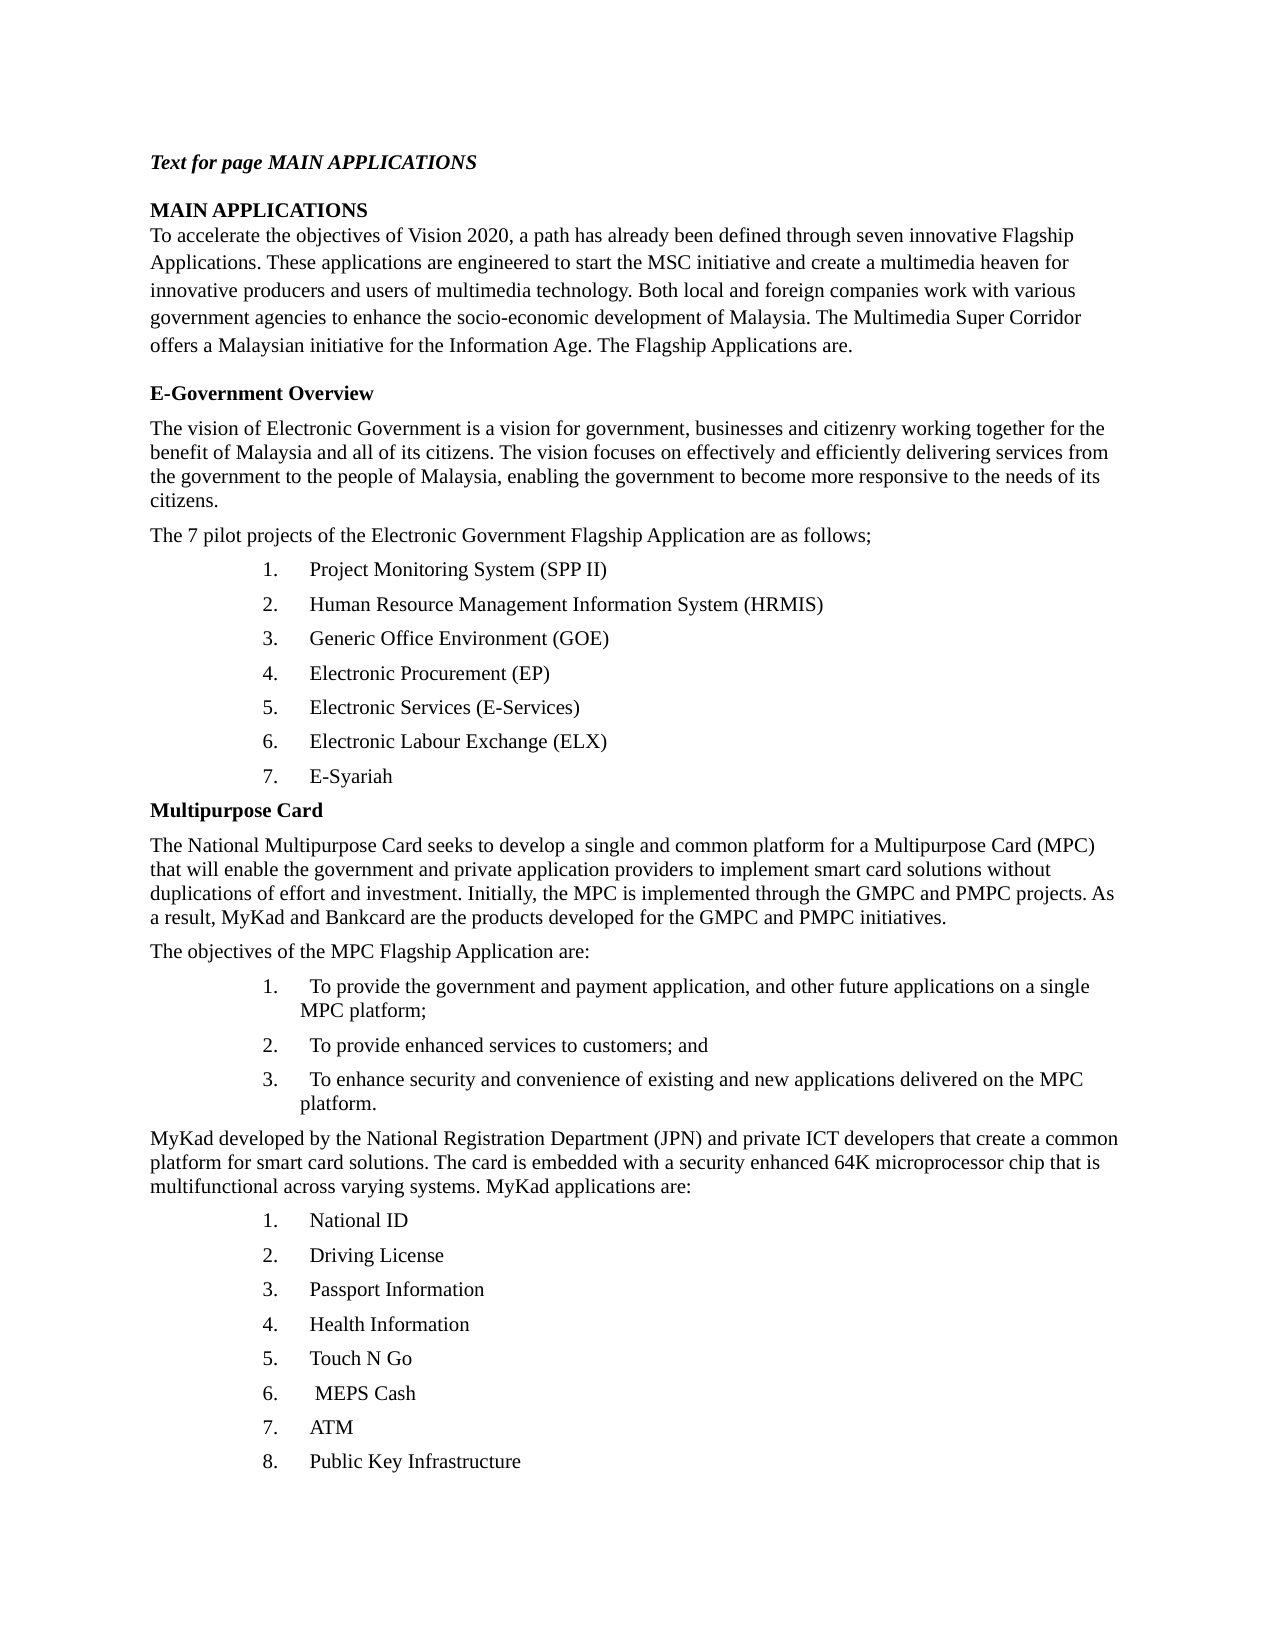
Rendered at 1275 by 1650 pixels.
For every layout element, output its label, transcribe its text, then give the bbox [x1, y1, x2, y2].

text 1. National ID [262, 1208, 1125, 1232]
text 7. E-Syariah [262, 764, 1125, 788]
text 3. Generic Office Environment (GOE) [262, 626, 1125, 650]
text 2. Human Resource Management Information System (HRMIS) [262, 591, 1125, 616]
text MAIN APPLICATIONS [150, 198, 1125, 222]
text 6. Electronic Labour Exchange (ELX) [262, 729, 1125, 753]
text 7. ATM [262, 1415, 1125, 1439]
text 4. Electronic Procurement (EP) [262, 660, 1125, 684]
text 1. Project Monitoring System (SPP II) [262, 557, 1125, 581]
text 3. Passport Information [262, 1277, 1125, 1301]
text 6. MEPS Cash [262, 1381, 1125, 1404]
text To accelerate the objectives of Vision 2020, a path has already been defined through seven innovative Flagship Applications. These applications are engineered to start the MSC initiative and create a multimedia heaven for innovative producers and users of multimedia technology. Both local and foreign companies work with various government agencies to enhance the socio-economic development of Malaysia. The Multimedia Super Corridor offers a Malaysian initiative for the Information Age. The Flagship Applications are. [150, 222, 1125, 357]
text The 7 pilot projects of the Electronic Government Flagship Application are as follows; [150, 522, 1125, 547]
text 4. Health Information [262, 1312, 1125, 1336]
text The objectives of the MPC Flagship Application are: [150, 939, 1125, 963]
text MyKad developed by the National Registration Department (JPN) and private ICT developers that create a common platform for smart card solutions. The card is embedded with a security enhanced 64K microprocessor chip that is multifunctional across varying systems. MyKad applications are: [150, 1126, 1125, 1198]
text 8. Public Key Infrastructure [262, 1449, 1125, 1473]
text 2. To provide enhanced services to customers; and [262, 1032, 1125, 1057]
text The vision of Electronic Government is a vision for government, businesses and citizenry working together for the benefit of Malaysia and all of its citizens. The vision focuses on effectively and efficiently delivering services from the government to the people of Malaysia, enabling the government to become more responsive to the needs of its citizens. [150, 416, 1125, 512]
text 1. To provide the government and payment application, and other future applications on a single MPC platform; [262, 974, 1125, 1022]
text The National Multipurpose Card seeks to develop a single and common platform for a Multipurpose Card (MPC) that will enable the government and private application providers to implement smart card solutions without duplications of effort and investment. Initially, the MPC is implemented through the GMPC and PMPC projects. As a result, MyKad and Bankcard are the products developed for the GMPC and PMPC initiatives. [150, 833, 1125, 929]
text 3. To enhance security and convenience of existing and new applications delivered on the MPC platform. [262, 1067, 1125, 1115]
text Text for page MAIN APPLICATIONS [150, 150, 1125, 174]
text 2. Driving License [262, 1243, 1125, 1267]
text 5. Touch N Go [262, 1346, 1125, 1370]
text 5. Electronic Services (E-Services) [262, 695, 1125, 719]
text E-Government Overview [150, 381, 1125, 405]
text Multipurpose Card [150, 798, 1125, 822]
